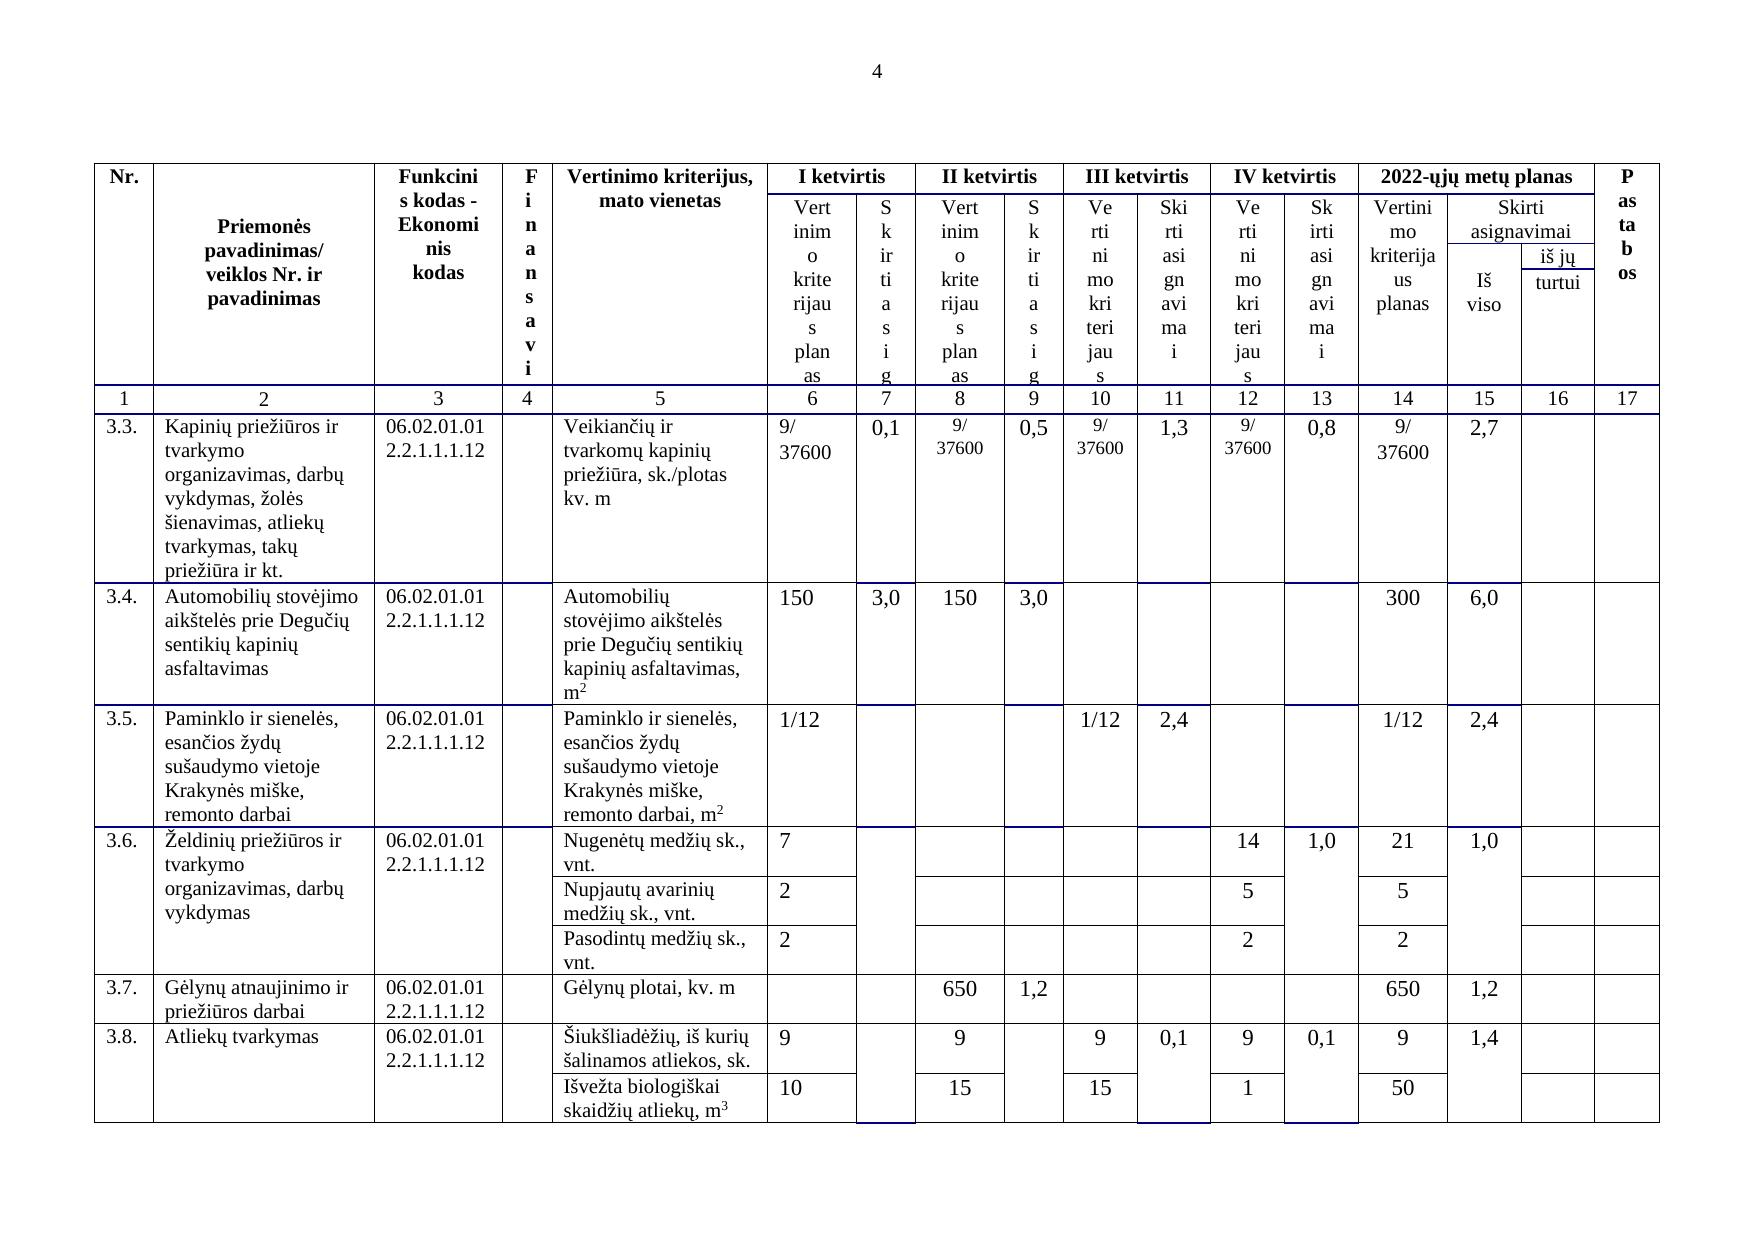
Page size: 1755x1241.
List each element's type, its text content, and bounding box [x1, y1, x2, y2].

table_cell [1005, 706, 1063, 826]
table_cell 4 [503, 386, 552, 413]
table_cell Vertinimo kriterijaus planas [1064, 195, 1137, 384]
table_cell 12 [1211, 386, 1284, 413]
table_cell 650 [916, 975, 1004, 1023]
table_cell 06.02.01.01 2.2.1.1.1.12 [375, 415, 502, 582]
table_cell 1,2 [1005, 975, 1063, 1023]
table_cell [1005, 828, 1063, 876]
table_cell 9 [916, 1024, 1004, 1072]
table_cell 1/12 [768, 705, 856, 826]
table_cell Vertinimo kriterijaus planas [768, 195, 856, 384]
table_cell [1522, 583, 1594, 704]
table_cell [1522, 705, 1594, 826]
table_cell 7 [857, 386, 915, 413]
table_header 2022-ųjų metų planas [1359, 164, 1594, 193]
table_cell 7 [768, 827, 856, 876]
table_cell 9/ 37600 [1359, 415, 1447, 582]
table_cell Gėlynų plotai, kv. m [553, 975, 767, 1023]
table_cell [1522, 877, 1594, 925]
table_cell [916, 705, 1004, 826]
table_cell [503, 415, 552, 582]
table_cell [1595, 975, 1659, 1023]
table_cell 9/ 37600 [916, 415, 1004, 582]
table_cell Vertinimo kriterijaus planas [1359, 195, 1447, 384]
table_cell [857, 828, 915, 974]
table_cell 06.02.01.01 2.2.1.1.1.12 [375, 975, 502, 1023]
table_cell 1,0 [1448, 828, 1521, 974]
table_cell 150 [916, 583, 1004, 704]
table_cell [1064, 827, 1137, 876]
table_cell 1,2 [1448, 975, 1521, 1023]
table_cell 1,0 [1285, 828, 1358, 974]
table_cell 0,8 [1285, 415, 1358, 582]
table_cell 0,1 [1138, 1024, 1210, 1122]
table_cell [1138, 926, 1210, 974]
table_cell [1595, 705, 1659, 826]
table_cell 10 [768, 1074, 856, 1122]
table_header Vertinimo kriterijus, mato vienetas [553, 164, 767, 384]
table_cell [503, 1024, 552, 1122]
table_cell 10 [1064, 386, 1137, 413]
table_cell 650 [1359, 975, 1447, 1023]
table_cell 9/ 37600 [1064, 415, 1137, 582]
table_cell [1211, 583, 1284, 704]
table_cell [1285, 706, 1358, 826]
table_cell [857, 706, 915, 826]
table_cell 1,4 [1448, 1024, 1521, 1122]
table_cell 1/12 [1064, 705, 1137, 826]
table_cell [503, 706, 552, 826]
table_cell 3.7. [95, 975, 153, 1023]
table_cell Išvežta biologiškai skaidžių atliekų, m3 [553, 1074, 767, 1122]
table_cell 14 [1211, 827, 1284, 876]
table_cell 15 [1064, 1074, 1137, 1122]
table_cell [1064, 926, 1137, 974]
table_header Pastabos [1595, 164, 1659, 384]
table_cell [1595, 827, 1659, 876]
table_cell 14 [1359, 386, 1447, 413]
table_cell [1522, 926, 1594, 974]
table_cell [768, 975, 856, 1023]
table_cell 1,3 [1138, 415, 1210, 582]
table_cell [503, 975, 552, 1023]
table_cell Vertinimo kriterijaus planas [1211, 195, 1284, 384]
table_cell 5 [1211, 877, 1284, 925]
table_cell [1138, 828, 1210, 876]
table_cell iš jų [1522, 244, 1594, 268]
table_cell Gėlynų atnaujinimo ir priežiūros darbai [154, 975, 374, 1023]
table_cell 2,4 [1448, 706, 1521, 826]
table_cell Pasodintų medžių sk., vnt. [553, 926, 767, 974]
table_cell Vertinimo kriterijaus planas [916, 195, 1004, 384]
table_header Finansavimo šaltiniai [503, 164, 552, 384]
table_cell Skirti asignavimai [1285, 195, 1358, 384]
table_cell 3.5. [95, 706, 153, 826]
table_cell [1005, 1024, 1063, 1122]
table_cell 0,5 [1005, 415, 1063, 582]
table_cell 11 [1138, 386, 1210, 413]
table_header I ketvirtis [768, 164, 915, 193]
table_cell Skirti asignavimai [1005, 195, 1063, 384]
table_cell Kapinių priežiūros ir tvarkymo organizavimas, darbų vykdymas, žolės šienavimas, atliekų tvarkymas, takų priežiūra ir kt. [154, 415, 374, 582]
table_cell [1595, 926, 1659, 974]
table_cell [1285, 584, 1358, 704]
table_header Priemonės pavadinimas/ veiklos Nr. ir pavadinimas [154, 164, 374, 384]
table_header Funkcinis kodas - Ekonominis kodas [375, 164, 502, 384]
table_cell 9 [768, 1024, 856, 1072]
table_cell [1064, 975, 1137, 1023]
table_cell 06.02.01.01 2.2.1.1.1.12 [375, 584, 502, 704]
table_cell 15 [1448, 386, 1521, 413]
table_cell 2 [1211, 926, 1284, 974]
table_cell 300 [1359, 583, 1447, 704]
table_cell Paminklo ir sienelės, esančios žydų sušaudymo vietoje Krakynės miške, remonto darbai [154, 706, 374, 826]
table_cell Atliekų tvarkymas [154, 1024, 374, 1122]
table_cell 9 [1005, 386, 1063, 413]
table_cell 3,0 [857, 584, 915, 704]
table_cell 9/ 37600 [768, 415, 856, 582]
table_cell 0,1 [1285, 1024, 1358, 1122]
table_cell 2 [154, 386, 374, 413]
table_cell Veikiančių ir tvarkomų kapinių priežiūra, sk./plotas kv. m [553, 415, 767, 582]
table_cell 06.02.01.01 2.2.1.1.1.12 [375, 706, 502, 826]
table_cell [503, 828, 552, 974]
table_header IV ketvirtis [1211, 164, 1358, 193]
table_cell 0,1 [857, 415, 915, 582]
table_cell 5 [553, 386, 767, 413]
table_cell [916, 827, 1004, 876]
table_cell [1522, 975, 1594, 1023]
table_cell Automobilių stovėjimo aikštelės prie Degučių sentikių kapinių asfaltavimas [154, 584, 374, 704]
table_cell Šiukšliadėžių, iš kurių šalinamos atliekos, sk. [553, 1024, 767, 1072]
table_cell 8 [916, 386, 1004, 413]
table_cell 150 [768, 583, 856, 704]
table_cell [857, 1024, 915, 1122]
table_cell 6 [768, 386, 856, 413]
table_cell 9/ 37600 [1211, 415, 1284, 582]
table_cell 06.02.01.01 2.2.1.1.1.12 [375, 828, 502, 974]
table_cell 5 [1359, 877, 1447, 925]
table_cell [1595, 415, 1659, 582]
table_cell 17 [1595, 386, 1659, 413]
table_cell [1005, 926, 1063, 974]
table_cell Paminklo ir sienelės, esančios žydų sušaudymo vietoje Krakynės miške, remonto darbai, m2 [553, 705, 767, 826]
table_header Nr. [95, 164, 153, 384]
table_cell [857, 975, 915, 1023]
table_cell [1211, 705, 1284, 826]
table_cell [1064, 877, 1137, 925]
table_cell 2 [768, 926, 856, 974]
table_cell [1522, 1074, 1594, 1122]
table_cell [503, 584, 552, 704]
table_cell [1522, 1024, 1594, 1072]
table_cell 2 [1359, 926, 1447, 974]
table_cell 9 [1359, 1024, 1447, 1072]
table_cell 16 [1522, 386, 1594, 413]
table_cell [1138, 877, 1210, 925]
table_cell turtui [1522, 270, 1594, 384]
table_cell [1595, 583, 1659, 704]
table_cell 6,0 [1448, 584, 1521, 704]
table_cell 2,7 [1448, 415, 1521, 582]
table_cell Skirti asignavimai [857, 195, 915, 384]
table_cell [1522, 827, 1594, 876]
table_cell 3,0 [1005, 584, 1063, 704]
table_cell [916, 877, 1004, 925]
table_cell 3.8. [95, 1024, 153, 1122]
table_cell Želdinių priežiūros ir tvarkymo organizavimas, darbų vykdymas [154, 828, 374, 974]
table_cell 3.4. [95, 584, 153, 704]
table_cell [1595, 1074, 1659, 1122]
table_cell [1005, 877, 1063, 925]
table_cell Skirti asignavimai [1138, 195, 1210, 384]
table_cell 3 [375, 386, 502, 413]
table_cell [1522, 415, 1594, 582]
table_header III ketvirtis [1064, 164, 1210, 193]
table_cell Nupjautų avarinių medžių sk., vnt. [553, 877, 767, 925]
table_cell 50 [1359, 1074, 1447, 1122]
table_cell [1595, 1024, 1659, 1072]
table_cell 9 [1211, 1024, 1284, 1072]
table_cell 9 [1064, 1024, 1137, 1072]
table_cell 2,4 [1138, 706, 1210, 826]
table_cell 1 [1211, 1074, 1284, 1122]
table_cell Automobilių stovėjimo aikštelės prie Degučių sentikių kapinių asfaltavimas, m2 [553, 583, 767, 704]
table_cell 2 [768, 877, 856, 925]
table_cell 13 [1285, 386, 1358, 413]
table_cell Skirti asignavimai [1448, 195, 1594, 243]
table_cell Iš viso [1448, 244, 1521, 384]
table_cell 15 [916, 1074, 1004, 1122]
table_cell [1285, 975, 1358, 1023]
table_cell [1211, 975, 1284, 1023]
table_cell 1 [95, 386, 153, 413]
table_cell [1138, 975, 1210, 1023]
table_header II ketvirtis [916, 164, 1063, 193]
table_cell [1595, 877, 1659, 925]
table_cell [1064, 583, 1137, 704]
table_cell [916, 926, 1004, 974]
table_cell 21 [1359, 827, 1447, 876]
table_cell 3.3. [95, 415, 153, 582]
table_cell [1138, 584, 1210, 704]
table_cell 3.6. [95, 828, 153, 974]
table_cell 06.02.01.01 2.2.1.1.1.12 [375, 1024, 502, 1122]
table_cell 1/12 [1359, 705, 1447, 826]
table_cell Nugenėtų medžių sk., vnt. [553, 827, 767, 876]
